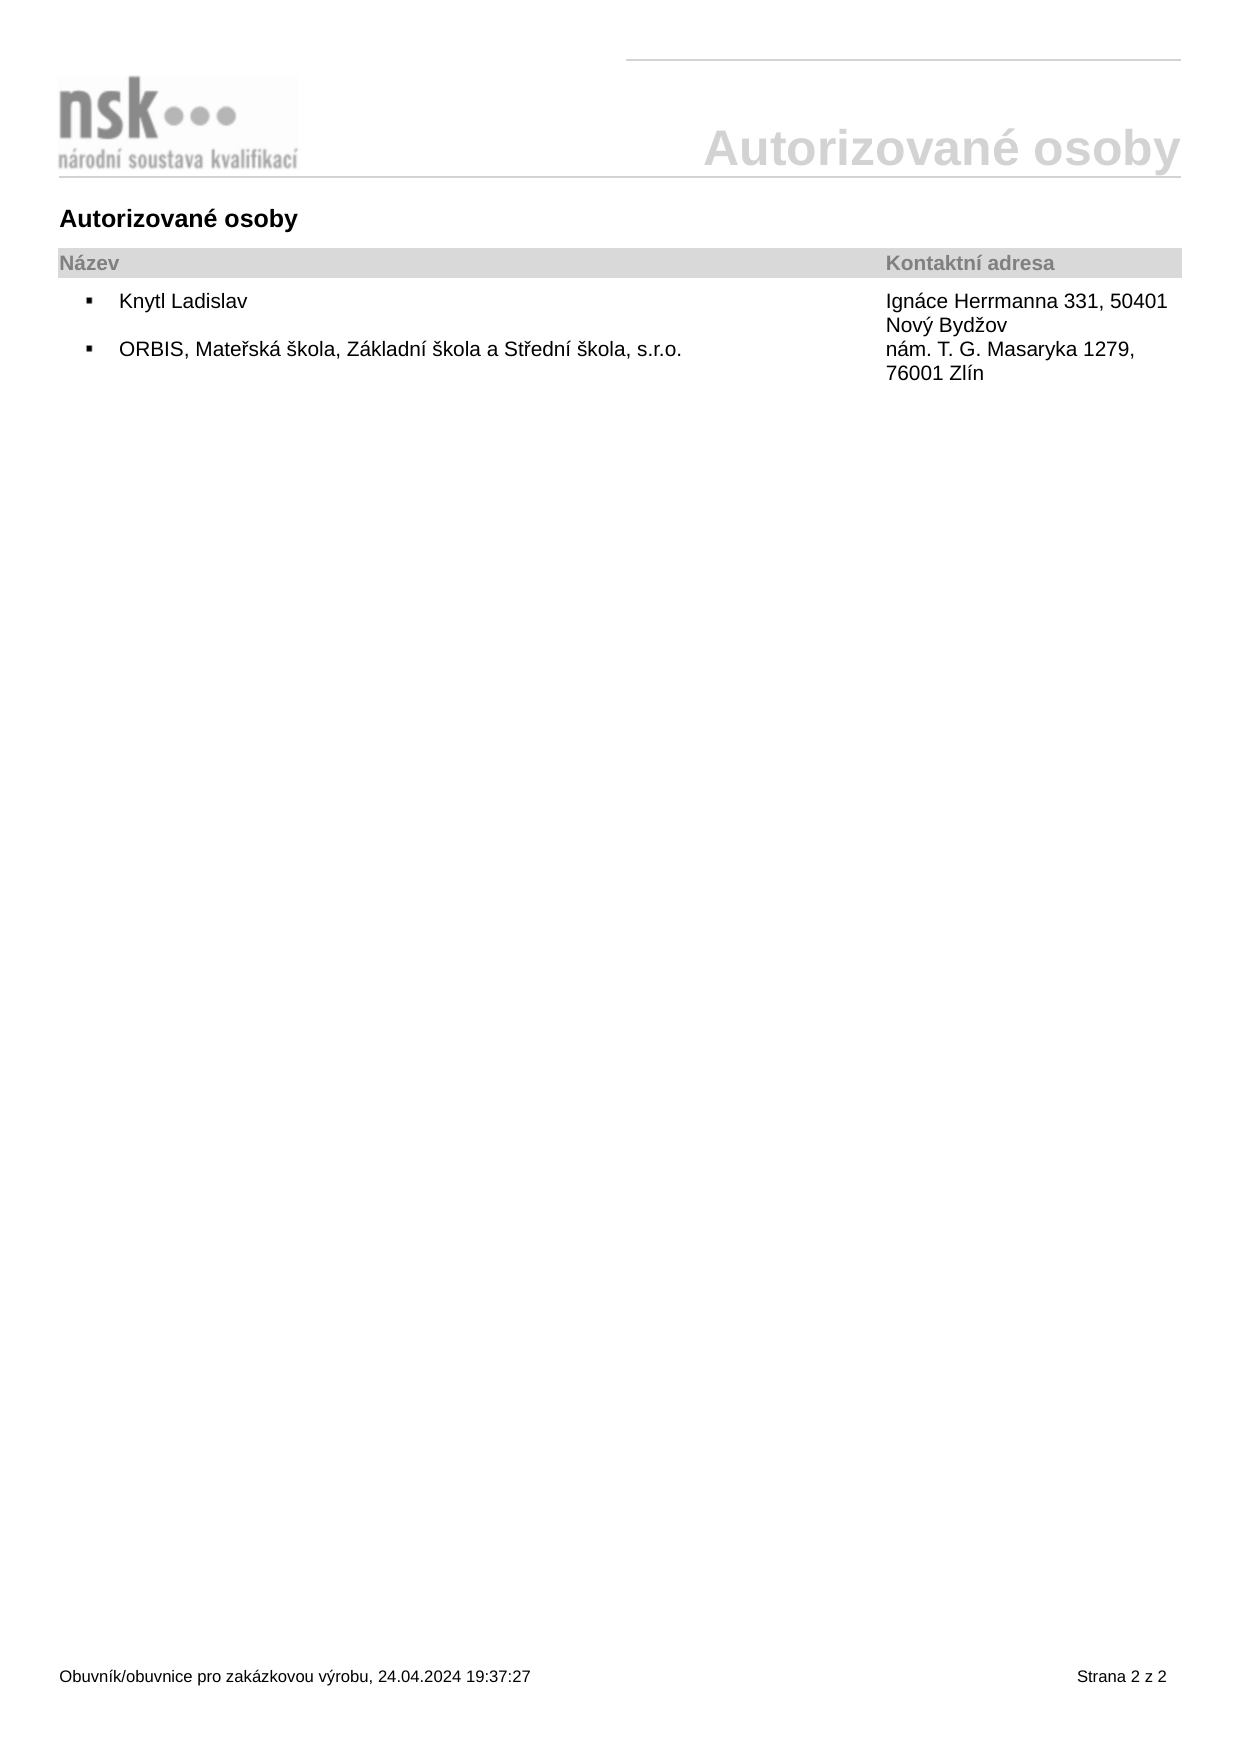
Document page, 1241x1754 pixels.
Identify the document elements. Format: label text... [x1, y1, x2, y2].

table_cell [860, 314, 886, 337]
table_cell [59, 686, 119, 986]
table_cell [119, 1286, 481, 1472]
table_cell [618, 986, 626, 1286]
table_cell nám. T. G. Masaryka 1279, 76001 Zlín [886, 337, 1181, 386]
table_cell [860, 686, 886, 986]
table_cell [59, 362, 119, 386]
table_cell [481, 1472, 617, 1658]
table_cell [59, 178, 1181, 194]
table_cell [59, 314, 119, 336]
table_cell [618, 1286, 626, 1472]
table_cell [481, 386, 617, 686]
table_cell [119, 362, 481, 386]
table_cell [886, 278, 1167, 289]
table_cell Autorizované osoby [59, 200, 1181, 236]
table_cell [481, 314, 617, 337]
table_cell [1167, 236, 1181, 248]
table_cell [119, 171, 481, 176]
table_cell [618, 386, 626, 686]
table_cell [59, 386, 119, 686]
table_cell [119, 314, 481, 337]
table_cell Strana 2 z 2 [860, 1658, 1167, 1694]
table_cell ORBIS, Mateřská škola, Základní škola a Střední škola, s.r.o. [119, 337, 886, 362]
table_cell Název [60, 250, 885, 277]
table_cell [626, 986, 860, 1286]
table_cell [59, 194, 119, 200]
table_cell [626, 314, 860, 337]
table_cell [618, 686, 626, 986]
table_cell Autorizované osoby [626, 61, 1181, 176]
table_cell [886, 386, 1167, 686]
table_cell [619, 59, 626, 170]
table_cell [618, 362, 626, 386]
table_cell Kontaktní adresa [886, 250, 1180, 277]
table_cell [626, 362, 860, 386]
table_cell [119, 278, 481, 289]
table_cell [626, 236, 860, 248]
table_cell [860, 986, 886, 1286]
table_cell [860, 278, 886, 289]
picture [59, 288, 119, 313]
table_cell [1167, 1472, 1181, 1658]
table_cell [618, 1472, 626, 1658]
table_cell [626, 278, 860, 289]
table_cell [626, 1472, 860, 1658]
table_cell [481, 236, 617, 248]
table_cell [119, 236, 481, 248]
table_cell [626, 686, 860, 986]
table_cell [59, 236, 119, 248]
table_cell [886, 1472, 1167, 1658]
table_cell [59, 1472, 119, 1658]
table_cell [886, 1286, 1167, 1472]
table_cell [1167, 686, 1181, 986]
table_cell [1167, 194, 1181, 200]
table_cell [886, 236, 1167, 248]
picture [57, 59, 619, 171]
table_cell [59, 278, 119, 288]
table_cell Obuvník/obuvnice pro zakázkovou výrobu, 24.04.2024 19:37:27 [59, 1658, 860, 1694]
table_cell [860, 386, 886, 686]
table_cell [119, 194, 481, 200]
table_cell [860, 362, 886, 386]
table_cell [860, 1286, 886, 1472]
table_cell [618, 236, 626, 248]
table_cell [481, 278, 617, 289]
table_cell Ignáce Herrmanna 331, 50401 Nový Bydžov [886, 289, 1181, 337]
picture [59, 336, 119, 361]
table_cell [119, 1472, 481, 1658]
table_cell [1167, 386, 1181, 686]
table_cell [860, 236, 886, 248]
table_cell [59, 1286, 119, 1472]
table_cell [618, 314, 626, 337]
table_cell [119, 686, 481, 986]
table_cell [886, 194, 1167, 200]
table_cell [1167, 278, 1181, 289]
table_cell [59, 986, 119, 1286]
table_cell [59, 171, 119, 176]
table_cell [626, 1286, 860, 1472]
table_cell [481, 362, 617, 386]
table_cell [886, 686, 1167, 986]
table_cell [481, 171, 617, 176]
table_cell [1167, 986, 1181, 1286]
table_cell [481, 1286, 617, 1472]
table_cell [860, 194, 886, 200]
table_cell [618, 170, 626, 176]
table_cell [119, 986, 481, 1286]
table_cell [626, 194, 860, 200]
table_cell [886, 986, 1167, 1286]
table_cell [618, 278, 626, 289]
table_cell [626, 386, 860, 686]
table_cell [481, 986, 617, 1286]
table_cell [1167, 1286, 1181, 1472]
table_cell [860, 1472, 886, 1658]
table_cell [481, 194, 617, 200]
table_cell Knytl Ladislav [119, 289, 886, 314]
table_cell [481, 686, 617, 986]
table_cell [1167, 1658, 1181, 1694]
table_cell [119, 386, 481, 686]
table_cell [618, 194, 626, 200]
